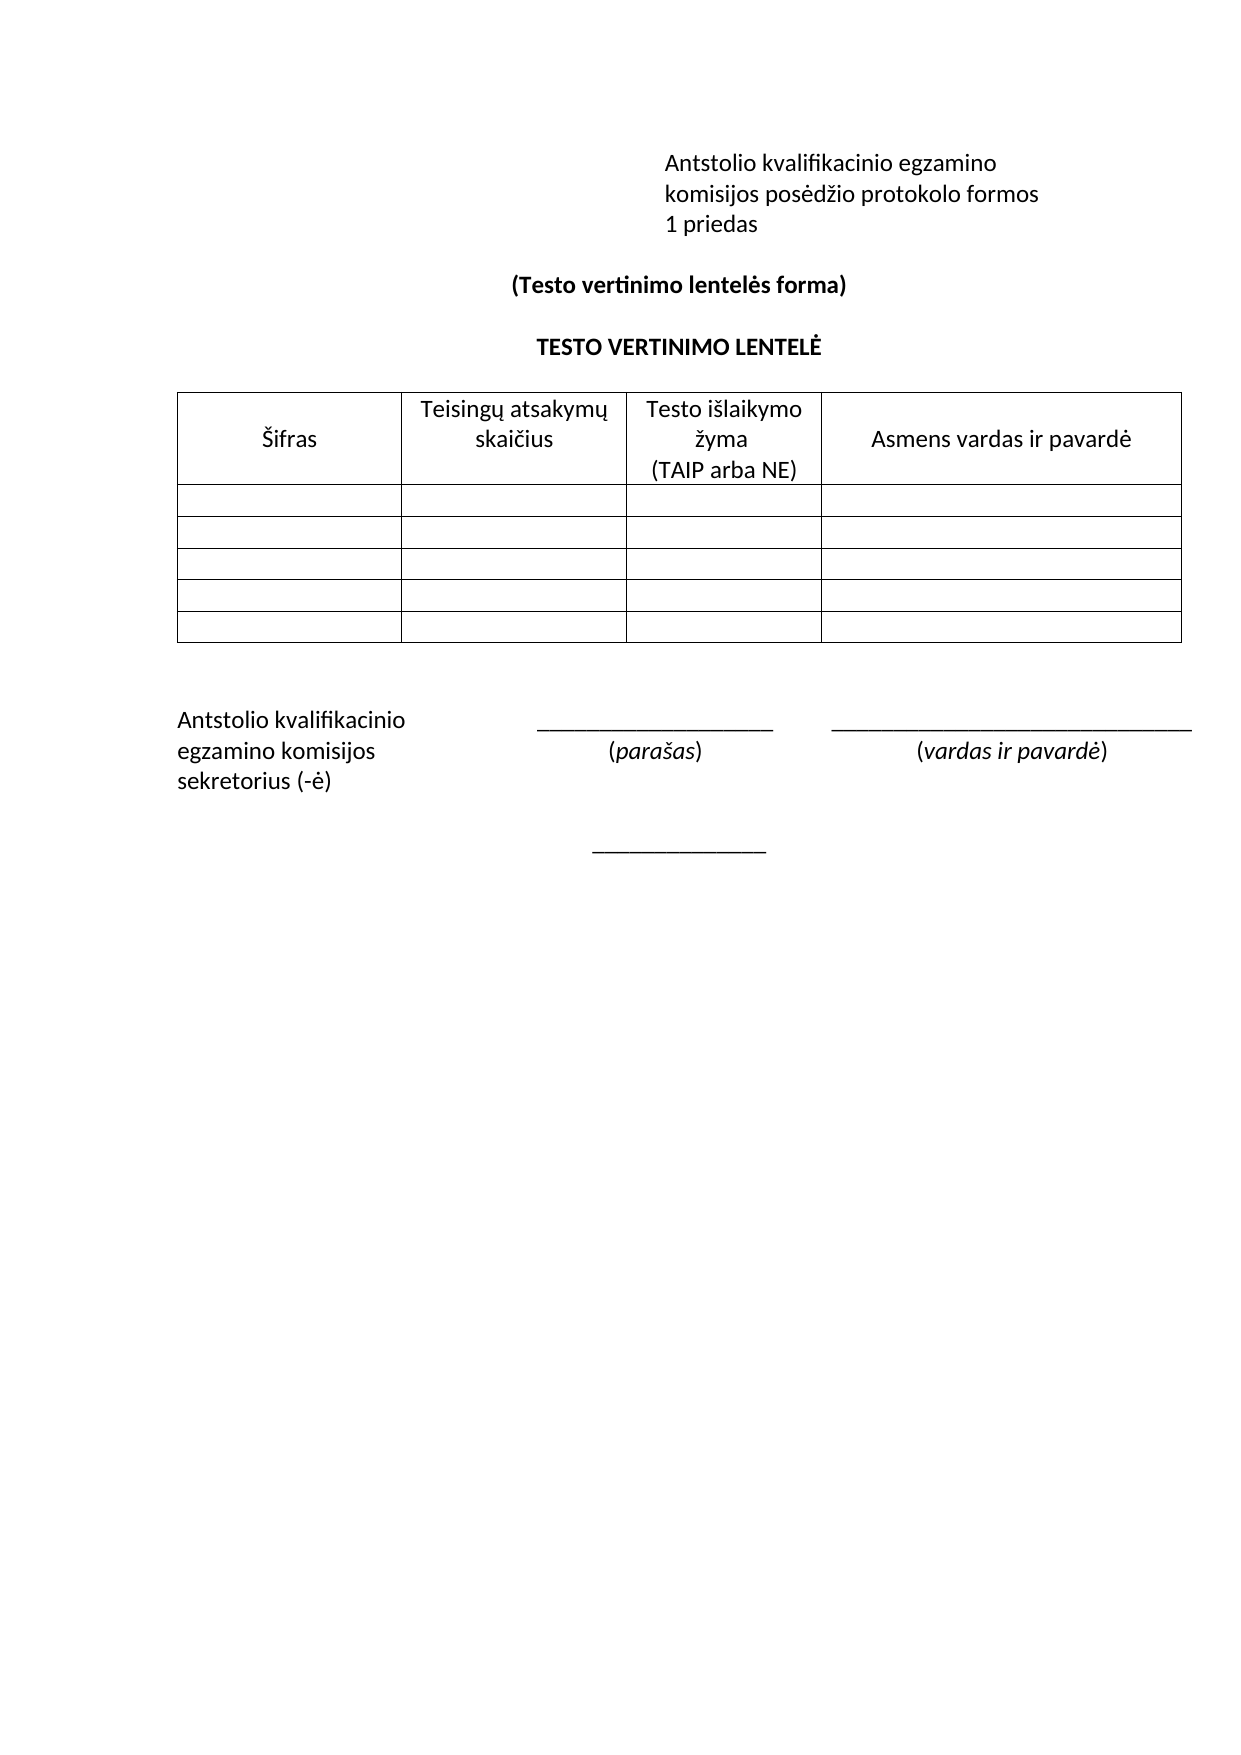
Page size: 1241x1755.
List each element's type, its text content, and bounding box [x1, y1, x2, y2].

table_cell [402, 612, 626, 642]
text TESTO VERTINIMO LENTELĖ [177, 331, 1181, 361]
table_cell [178, 612, 401, 642]
table_cell [822, 549, 1181, 579]
text Antstolio kvalifikacinio egzamino [664, 148, 1181, 178]
table_header Antstolio kvalifikacinio egzamino komisijos sekretorius (-ė) [177, 704, 490, 796]
table_header _____________________________ (vardas ir pavardė) [820, 704, 1204, 796]
text komisijos posėdžio protokolo formos [664, 178, 1181, 209]
table_cell [822, 517, 1181, 547]
table_cell [627, 549, 821, 579]
table_cell [178, 485, 401, 516]
table_header Testo išlaikymo žyma (TAIP arba NE) [627, 393, 821, 484]
table_cell [822, 485, 1181, 516]
table_cell [178, 517, 401, 547]
table_cell [627, 612, 821, 642]
table_cell [178, 549, 401, 579]
table_header ___________________ (parašas) [490, 704, 820, 796]
table_cell [402, 485, 626, 516]
table_header Teisingų atsakymų skaičius [402, 393, 626, 484]
text ______________ [177, 826, 1181, 857]
table_header Asmens vardas ir pavardė [822, 393, 1181, 484]
table_header Šifras [178, 393, 401, 484]
table_cell [822, 580, 1181, 611]
text 1 priedas [177, 209, 1181, 239]
table_cell [402, 517, 626, 547]
table_cell [402, 580, 626, 611]
text (Testo vertinimo lentelės forma) [177, 270, 1181, 300]
table_cell [822, 612, 1181, 642]
table_cell [627, 485, 821, 516]
table_cell [627, 580, 821, 611]
table_cell [178, 580, 401, 611]
table_cell [402, 549, 626, 579]
table_cell [627, 517, 821, 547]
